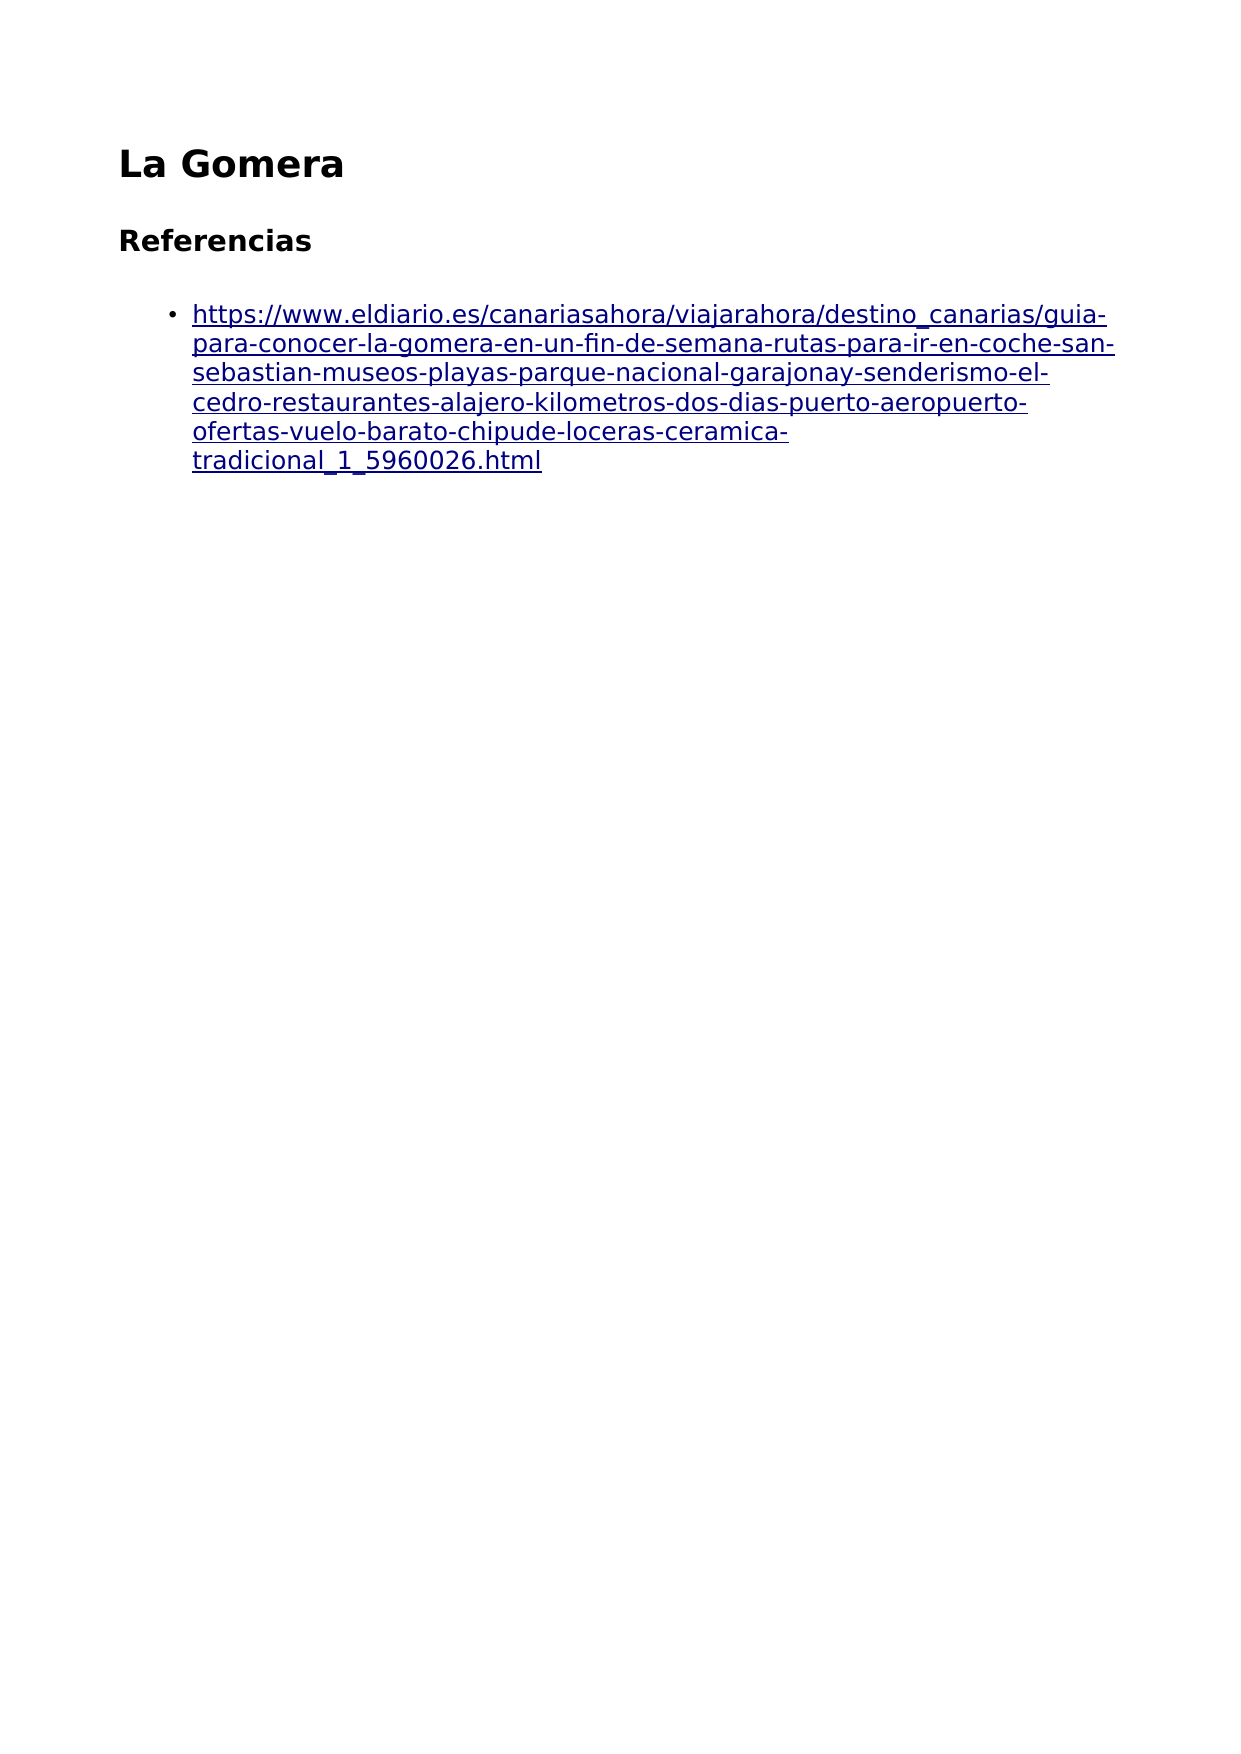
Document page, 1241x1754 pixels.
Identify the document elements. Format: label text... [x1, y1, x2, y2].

subtitle Referencias [118, 224, 1122, 258]
subtitle La Gomera [118, 143, 1122, 187]
list https://www.eldiario.es/canariasahora/viajarahora/destino_canarias/guia-para-conocer-la-gomera-en-un-fin-de-semana-rutas-para-ir-en-coche-san-sebastian-museos-playas-parque-nacional-garajonay-senderismo-el-cedro-restaurantes-alajero-kilometros-dos-dias-puerto-aeropuerto-ofertas-vuelo-barato-chipude-loceras-ceramica-tradicional_1_5960026.html [177, 300, 1122, 475]
